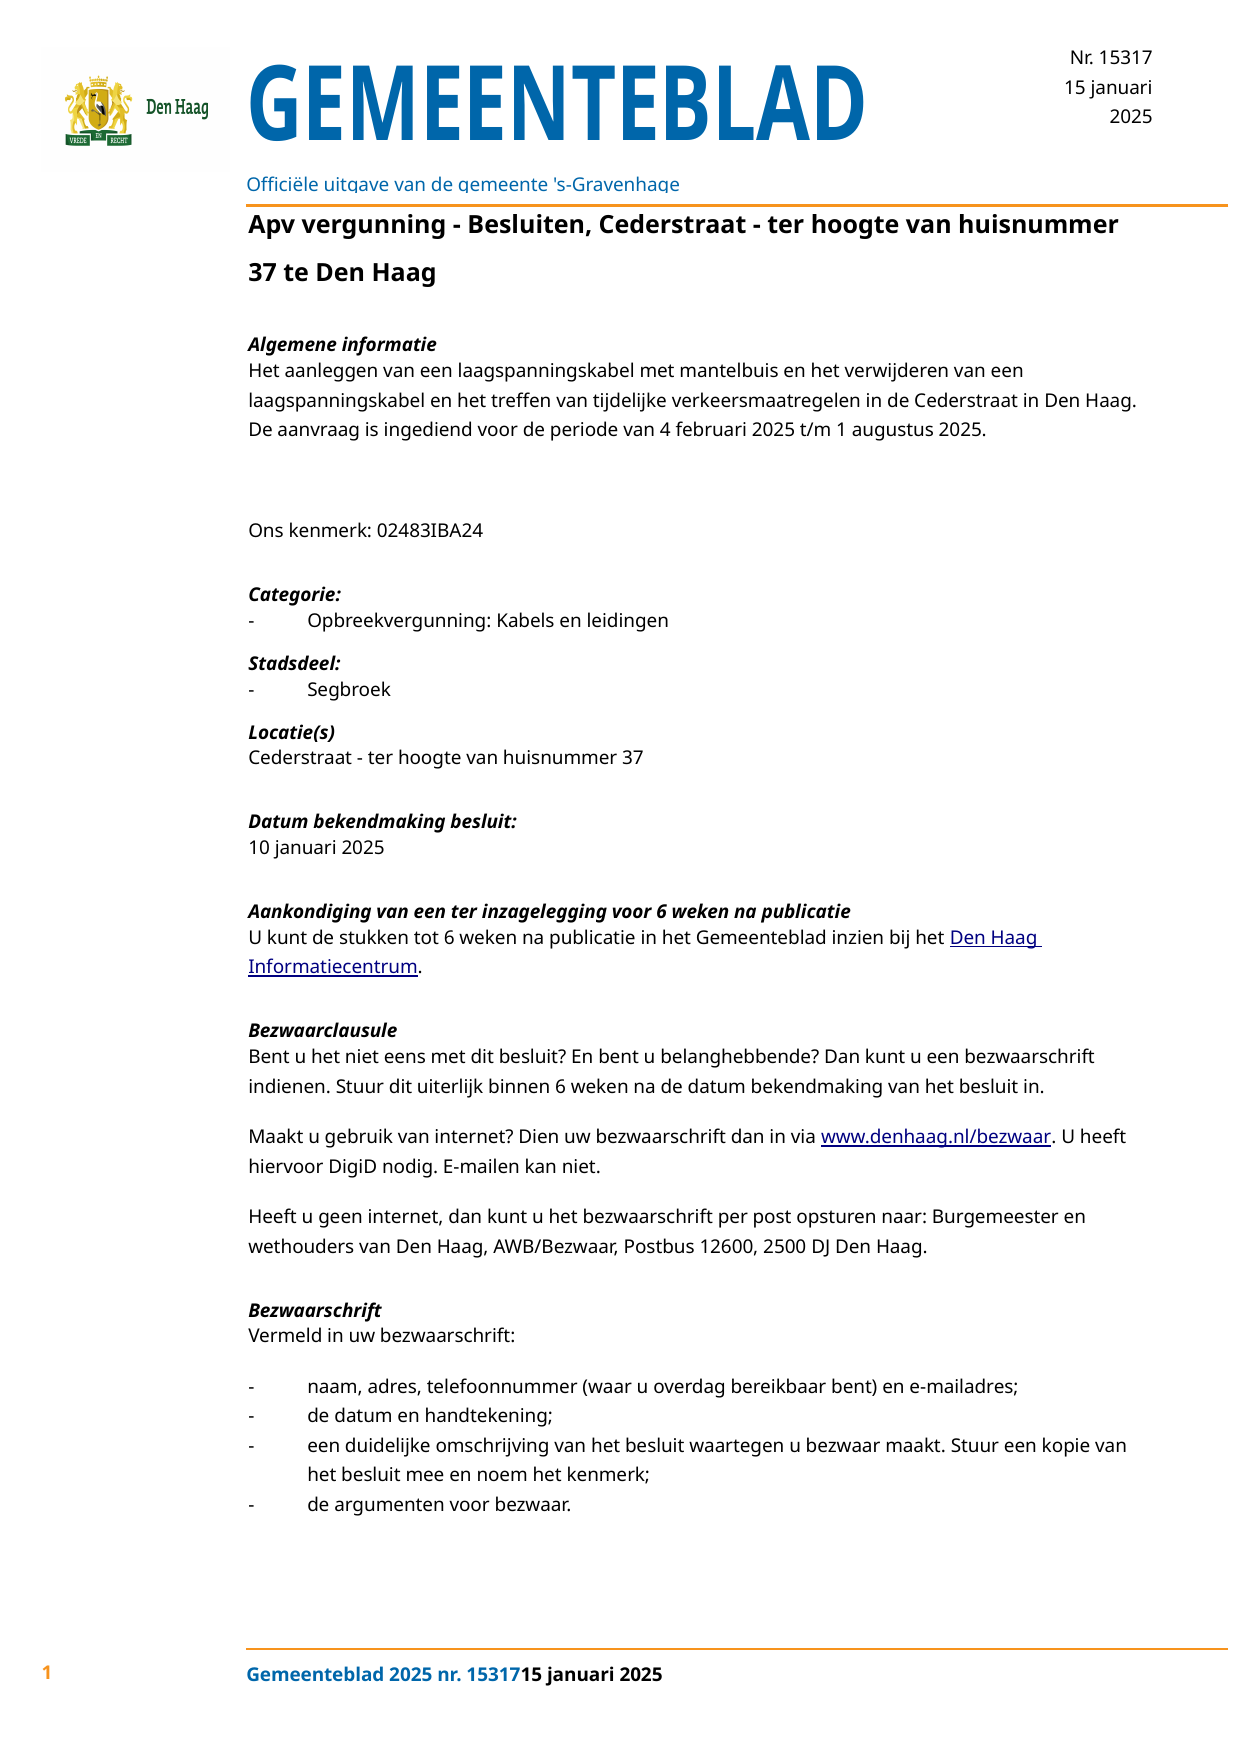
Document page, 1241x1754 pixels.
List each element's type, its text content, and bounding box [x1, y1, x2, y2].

text Apv vergunning - Besluiten, Cederstraat - ter hoogte van huisnummer 37 te Den Haag [248, 207, 1152, 288]
text Bezwaarschrift [248, 1297, 1152, 1322]
list Opbreekvergunning: Kabels en leidingen [248, 607, 1152, 633]
list de argumenten voor bezwaar. [248, 1491, 1152, 1517]
text Categorie: [248, 581, 1152, 607]
list een duidelijke omschrijving van het besluit waartegen u bezwaar maakt. Stuur een kopie van het besluit mee en noem het kenmerk; [248, 1432, 1152, 1487]
text Bezwaarclausule [248, 1017, 1152, 1043]
list naam, adres, telefoonnummer (waar u overdag bereikbaar bent) en e-mailadres; [248, 1373, 1152, 1399]
text Het aanleggen van een laagspanningskabel met mantelbuis en het verwijderen van een laagspanningskabel en het treffen van tijdelijke verkeersmaatregelen in de Cederstraat in Den Haag. De aanvraag is ingediend voor de periode van 4 februari 2025 t/m 1 augustus 2025. [248, 357, 1152, 442]
text Ons kenmerk: 02483IBA24 [248, 517, 1152, 543]
text Stadsdeel: [248, 650, 1152, 676]
text Locatie(s) [248, 719, 1152, 744]
text Heeft u geen internet, dan kunt u het bezwaarschrift per post opsturen naar: Burgemeester en wethouders van Den Haag, AWB/Bezwaar, Postbus 12600, 2500 DJ Den Haag. [248, 1203, 1152, 1258]
text Bent u het niet eens met dit besluit? En bent u belanghebbende? Dan kunt u een bezwaarschrift indienen. Stuur dit uiterlijk binnen 6 weken na de datum bekendmaking van het besluit in. [248, 1043, 1152, 1098]
text Datum bekendmaking besluit: [248, 808, 1152, 834]
text 10 januari 2025 [248, 834, 1152, 860]
text Algemene informatie [248, 331, 1152, 357]
list Segbroek [248, 676, 1152, 701]
text U kunt de stukken tot 6 weken na publicatie in het Gemeenteblad inzien bij het Den Haag Informatiecentrum. [248, 924, 1152, 979]
picture [41, 47, 231, 172]
text Maakt u gebruik van internet? Dien uw bezwaarschrift dan in via www.denhaag.nl/bezwaar. U heeft hiervoor DigiD nodig. E-mailen kan niet. [248, 1123, 1152, 1178]
list de datum en handtekening; [248, 1402, 1152, 1428]
text Aankondiging van een ter inzagelegging voor 6 weken na publicatie [248, 898, 1152, 924]
text Vermeld in uw bezwaarschrift: [248, 1322, 1152, 1348]
text Cederstraat - ter hoogte van huisnummer 37 [248, 744, 1152, 770]
